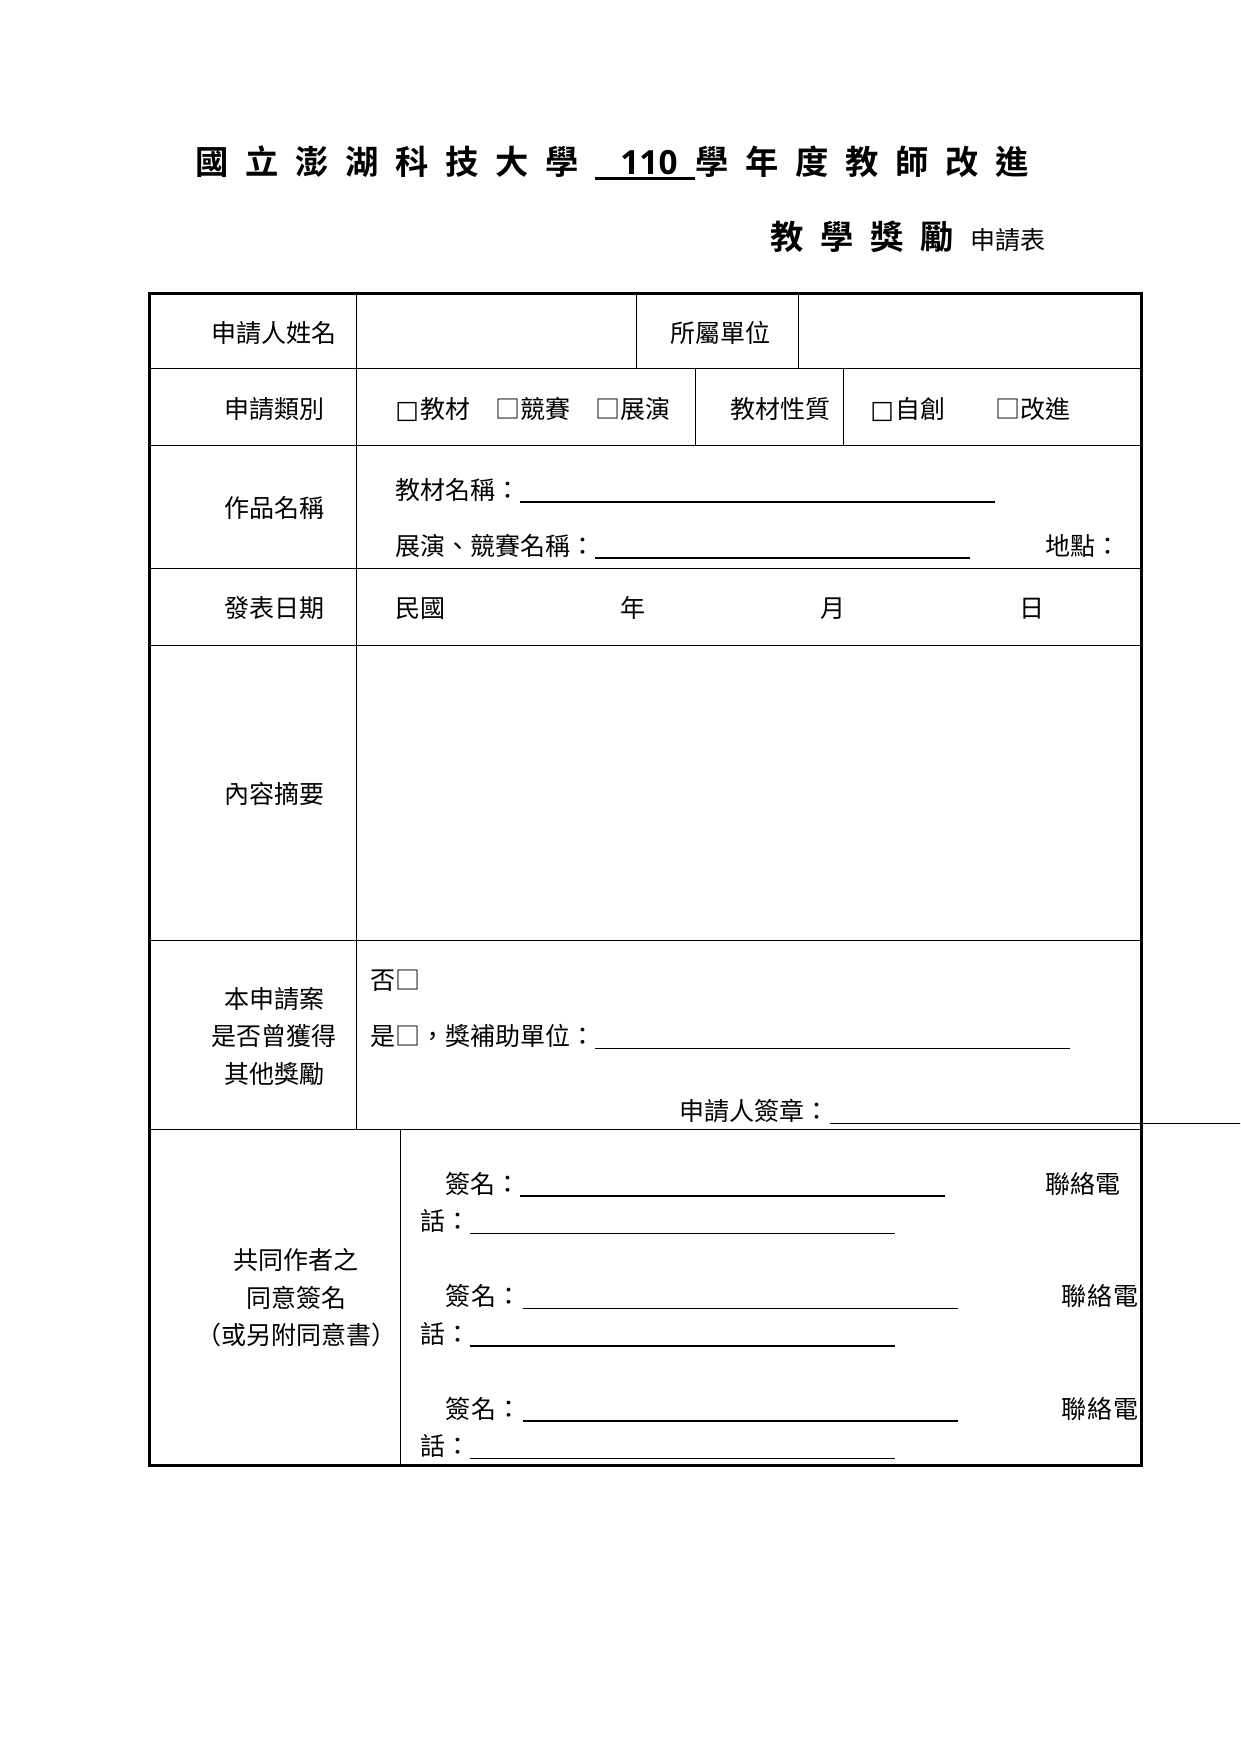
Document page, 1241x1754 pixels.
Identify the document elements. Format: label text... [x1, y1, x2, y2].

table_cell 共同作者之 同意簽名 （或另附同意書） [151, 1130, 400, 1463]
table_header 所屬單位 [637, 295, 798, 368]
table_header [799, 295, 1140, 368]
table_cell 教材性質 [696, 369, 843, 445]
table_header 申請人姓名 [151, 295, 356, 368]
table_cell 申請類別 [151, 369, 356, 445]
text 國立澎湖科技大學 110 學年度教師改進教學獎勵申請表 [195, 123, 1045, 273]
table_cell 簽名： 聯絡電話： 簽名： 聯絡電話： 簽名： 聯絡電話： [401, 1130, 1140, 1463]
table_cell □自創 □改進 [844, 369, 1140, 445]
table_cell □教材 □競賽 □展演 [357, 369, 695, 445]
table_cell 否□ 是□，獎補助單位： 申請人簽章： [357, 941, 1140, 1128]
table_header [357, 295, 636, 368]
table_cell 作品名稱 [151, 446, 356, 568]
table_cell 民國 年 月 日 [357, 569, 1140, 644]
table_cell [357, 646, 1140, 940]
table_cell 內容摘要 [151, 646, 356, 940]
table_cell 發表日期 [151, 569, 356, 644]
table_cell 教材名稱： 展演、競賽名稱： 地點： [357, 446, 1140, 568]
table_cell 本申請案 是否曾獲得 其他獎勵 [151, 941, 356, 1128]
